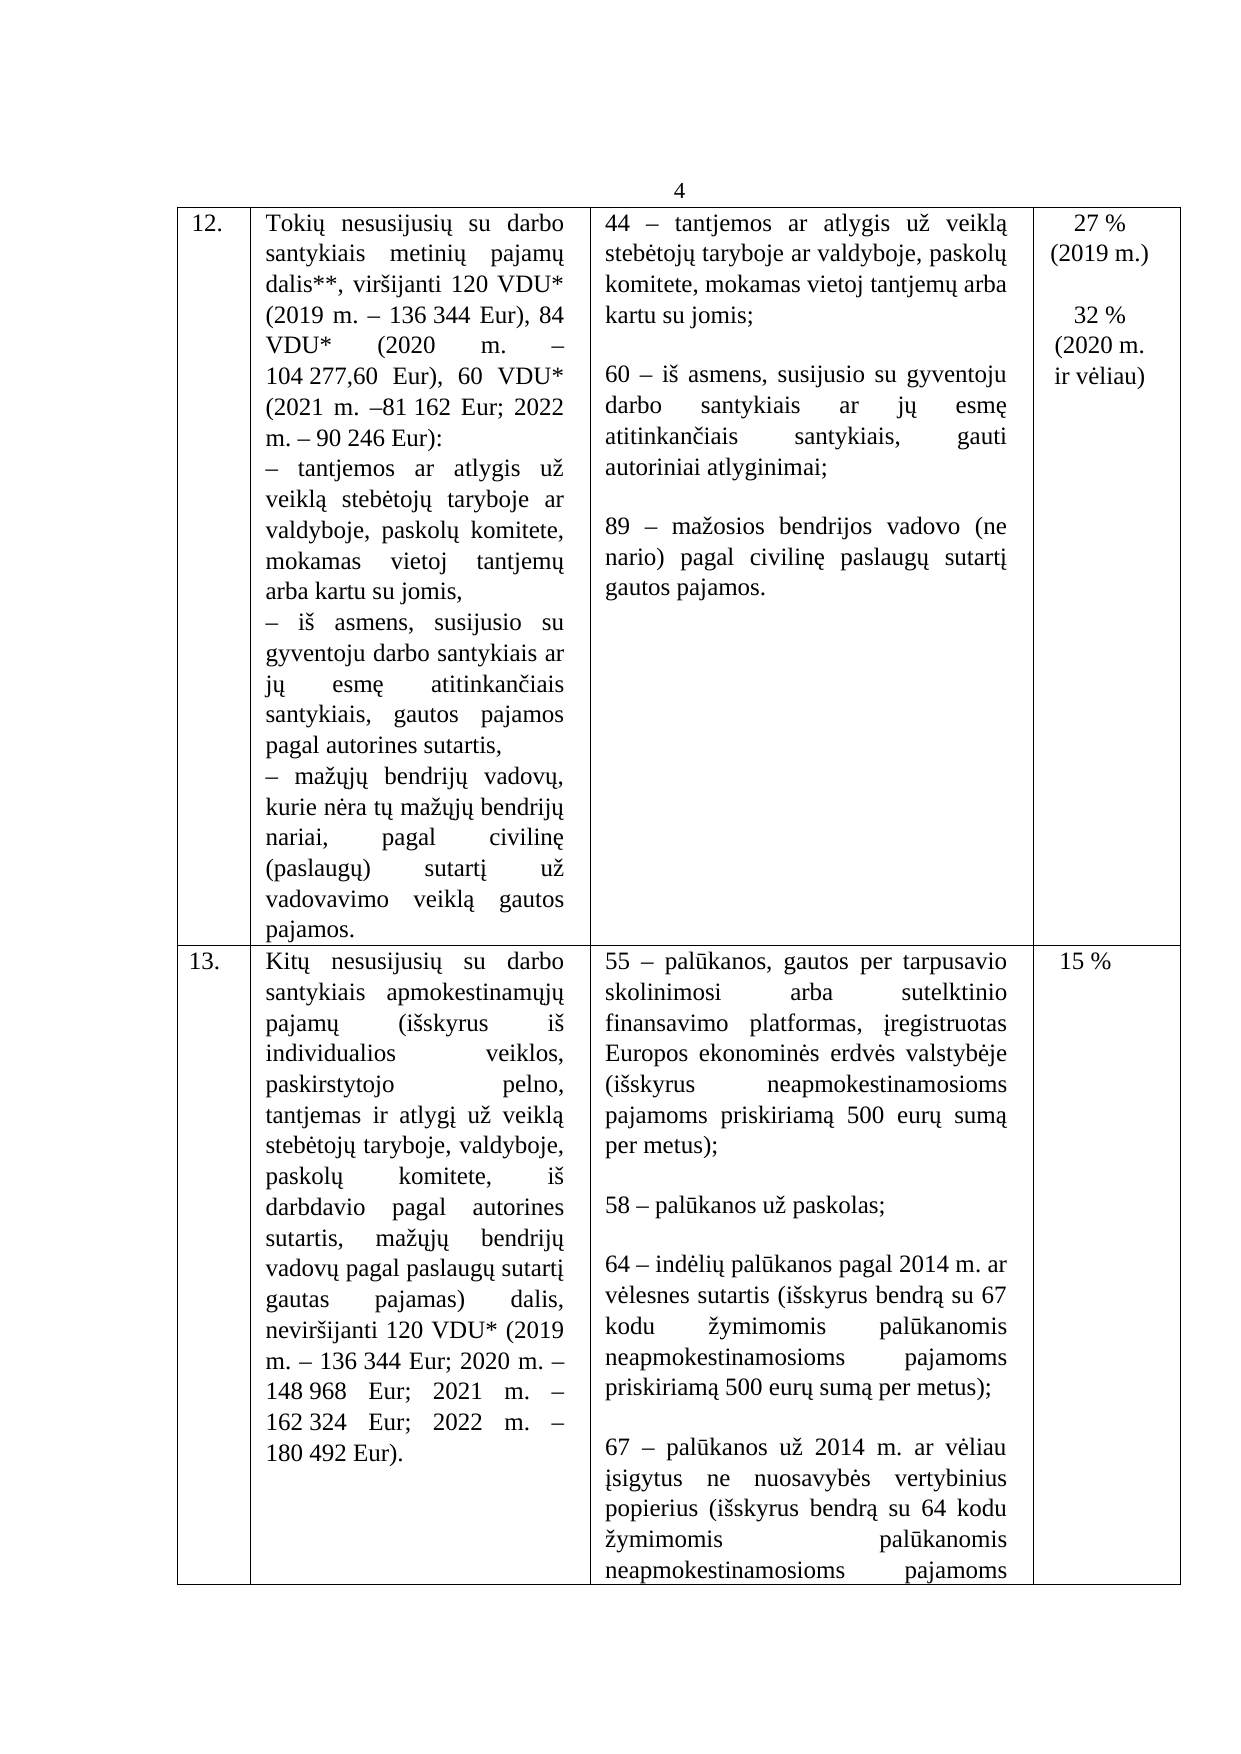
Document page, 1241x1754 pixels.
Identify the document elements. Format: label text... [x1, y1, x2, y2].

table_cell 55 – palūkanos, gautos per tarpusavio skolinimosi arba sutelktinio finansavimo platformas, įregistruotas Europos ekonominės erdvės valstybėje (išskyrus neapmokestinamosioms pajamoms priskiriamą 500 eurų sumą per metus); 58 – palūkanos už paskolas; 64 – indėlių palūkanos pagal 2014 m. ar vėlesnes sutartis (išskyrus bendrą su 67 kodu žymimomis palūkanomis neapmokestinamosioms pajamoms priskiriamą 500 eurų sumą per metus); 67 – palūkanos už 2014 m. ar vėliau įsigytus ne nuosavybės vertybinius popierius (išskyrus bendrą su 64 kodu žymimomis palūkanomis neapmokestinamosioms pajamoms [591, 946, 1033, 1584]
table_cell 15 % [1034, 946, 1180, 1584]
table_cell 12. [178, 208, 250, 945]
table_cell Kitų nesusijusių su darbo santykiais apmokestinamųjų pajamų (išskyrus iš individualios veiklos, paskirstytojo pelno, tantjemas ir atlygį už veiklą stebėtojų taryboje, valdyboje, paskolų komitete, iš darbdavio pagal autorines sutartis, mažųjų bendrijų vadovų pagal paslaugų sutartį gautas pajamas) dalis, neviršijanti 120 VDU* (2019 m. – 136 344 Eur; 2020 m. – 148 968 Eur; 2021 m. – 162 324 Eur; 2022 m. – 180 492 Eur). [251, 946, 590, 1584]
table_cell Tokių nesusijusių su darbo santykiais metinių pajamų dalis**, viršijanti 120 VDU* (2019 m. – 136 344 Eur), 84 VDU* (2020 m. – 104 277,60 Eur), 60 VDU* (2021 m. –81 162 Eur; 2022 m. – 90 246 Eur): – tantjemos ar atlygis už veiklą stebėtojų taryboje ar valdyboje, paskolų komitete, mokamas vietoj tantjemų arba kartu su jomis, – iš asmens, susijusio su gyventoju darbo santykiais ar jų esmę atitinkančiais santykiais, gautos pajamos pagal autorines sutartis, – mažųjų bendrijų vadovų, kurie nėra tų mažųjų bendrijų nariai, pagal civilinę (paslaugų) sutartį už vadovavimo veiklą gautos pajamos. [251, 208, 590, 945]
table_cell 44 – tantjemos ar atlygis už veiklą stebėtojų taryboje ar valdyboje, paskolų komitete, mokamas vietoj tantjemų arba kartu su jomis; 60 – iš asmens, susijusio su gyventoju darbo santykiais ar jų esmę atitinkančiais santykiais, gauti autoriniai atlyginimai; 89 – mažosios bendrijos vadovo (ne nario) pagal civilinę paslaugų sutartį gautos pajamos. [591, 208, 1033, 945]
table_cell 13. [178, 946, 250, 1584]
table_cell 27 % (2019 m.) 32 % (2020 m. ir vėliau) [1034, 208, 1180, 945]
